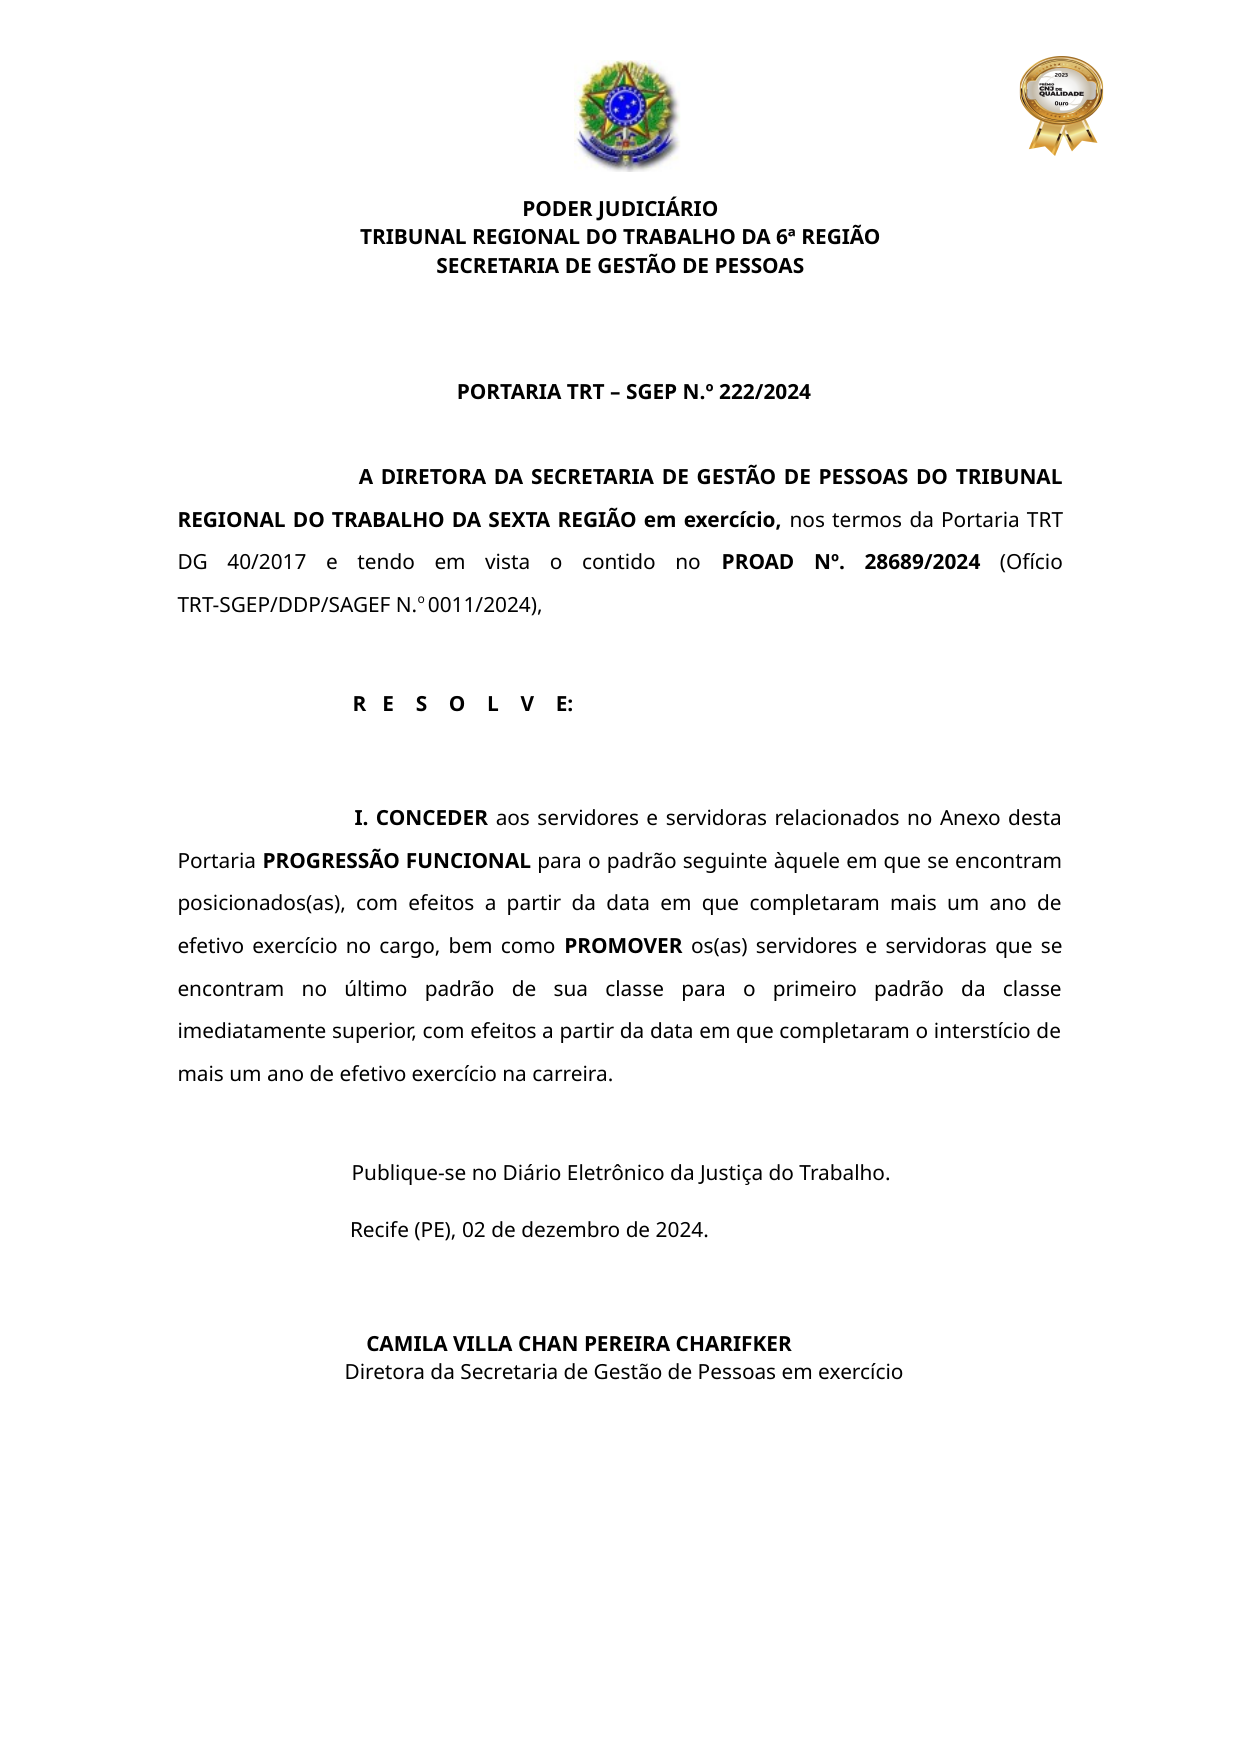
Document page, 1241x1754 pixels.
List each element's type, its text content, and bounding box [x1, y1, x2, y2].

picture [574, 60, 681, 172]
text Recife (PE), 02 de dezembro de 2024. [177, 1215, 1063, 1244]
subtitle PORTARIA TRT – SGEP N.º 222/2024 [177, 377, 1063, 405]
picture [1019, 56, 1104, 156]
text A DIRETORA DA SECRETARIA DE GESTÃO DE PESSOAS DO TRIBUNAL REGIONAL DO TRABALHO DA SEXTA REGIÃO em exercício, nos termos da Portaria TRT DG 40/2017 e tendo em vista o contido no PROAD Nº. 28689/2024 (Ofício TRT-SGEP/DDP/SAGEF N.o 0011/2024), [177, 462, 1063, 618]
text CAMILA VILLA CHAN PEREIRA CHARIFKER [339, 1329, 1063, 1357]
text R E S O L V E: [177, 689, 1063, 718]
text Publique-se no Diário Eletrônico da Justiça do Trabalho. [177, 1158, 1063, 1187]
text Diretora da Secretaria de Gestão de Pessoas em exercício [339, 1357, 1063, 1386]
text I. CONCEDER aos servidores e servidoras relacionados no Anexo desta Portaria PROGRESSÃO FUNCIONAL para o padrão seguinte àquele em que se encontram posicionados(as), com efeitos a partir da data em que completaram mais um ano de efetivo exercício no cargo, bem como PROMOVER os(as) servidores e servidoras que se encontram no último padrão de sua classe para o primeiro padrão da classe imediatamente superior, com efeitos a partir da data em que completaram o interstício de mais um ano de efetivo exercício na carreira. [177, 803, 1063, 1087]
